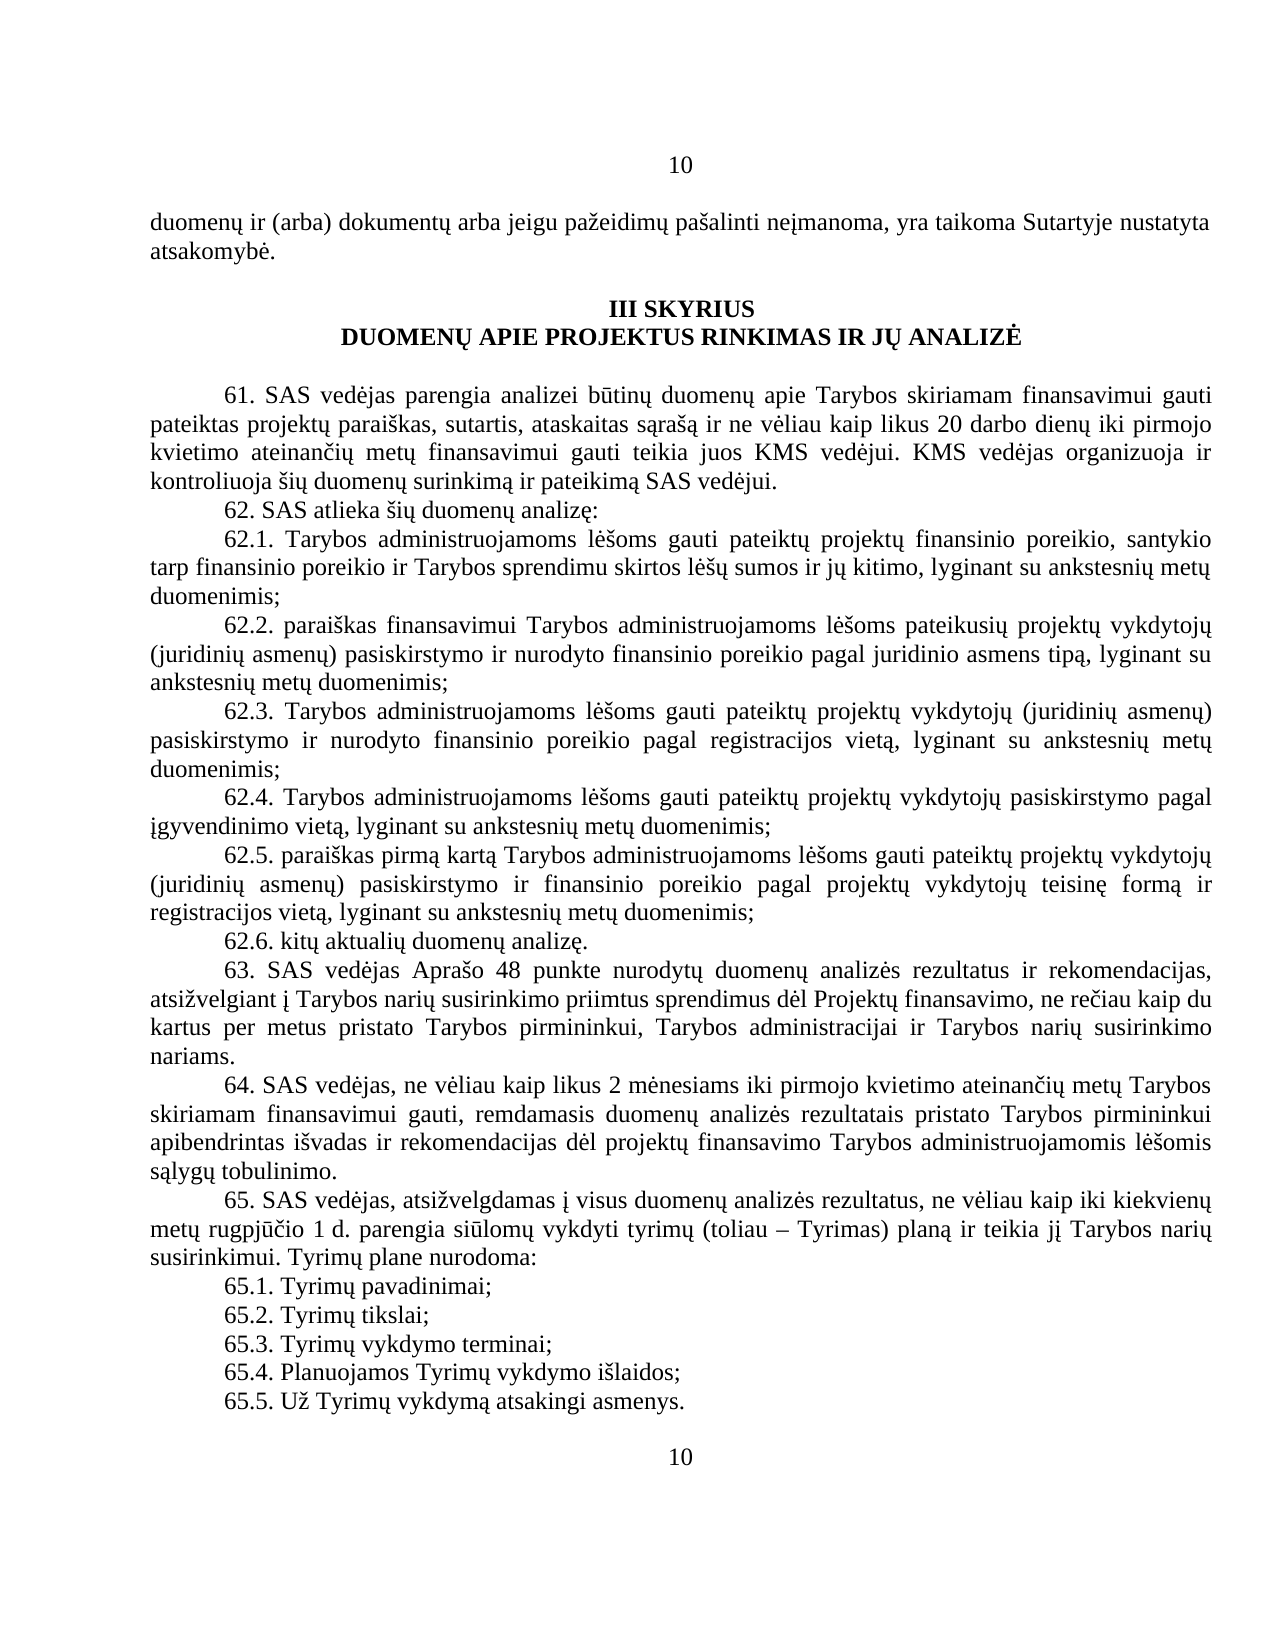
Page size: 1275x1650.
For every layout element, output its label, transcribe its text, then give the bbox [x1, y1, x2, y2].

text 61. SAS vedėjas parengia analizei būtinų duomenų apie Tarybos skiriamam finansavimui gauti pateiktas projektų paraiškas, sutartis, ataskaitas sąrašą ir ne vėliau kaip likus 20 darbo dienų iki pirmojo kvietimo ateinančių metų finansavimui gauti teikia juos KMS vedėjui. KMS vedėjas organizuoja ir kontroliuoja šių duomenų surinkimą ir pateikimą SAS vedėjui. [150, 380, 1213, 495]
text DUOMENŲ APIE PROJEKTUS RINKIMAS IR JŲ ANALIZĖ [150, 322, 1213, 351]
text duomenų ir (arba) dokumentų arba jeigu pažeidimų pašalinti neįmanoma, yra taikoma Sutartyje nustatyta atsakomybė. [150, 207, 1211, 265]
text 64. SAS vedėjas, ne vėliau kaip likus 2 mėnesiams iki pirmojo kvietimo ateinančių metų Tarybos skiriamam finansavimui gauti, remdamasis duomenų analizės rezultatais pristato Tarybos pirmininkui apibendrintas išvadas ir rekomendacijas dėl projektų finansavimo Tarybos administruojamomis lėšomis sąlygų tobulinimo. [150, 1070, 1213, 1185]
text III SKYRIUS [150, 294, 1213, 322]
text 65.5. Už Tyrimų vykdymą atsakingi asmenys. [150, 1386, 1213, 1415]
text 62.4. Tarybos administruojamoms lėšoms gauti pateiktų projektų vykdytojų pasiskirstymo pagal įgyvendinimo vietą, lyginant su ankstesnių metų duomenimis; [150, 782, 1213, 840]
text 65.1. Tyrimų pavadinimai; [150, 1271, 1213, 1300]
text 65. SAS vedėjas, atsižvelgdamas į visus duomenų analizės rezultatus, ne vėliau kaip iki kiekvienų metų rugpjūčio 1 d. parengia siūlomų vykdyti tyrimų (toliau – Tyrimas) planą ir teikia jį Tarybos narių susirinkimui. Tyrimų plane nurodoma: [150, 1185, 1213, 1271]
text 63. SAS vedėjas Aprašo 48 punkte nurodytų duomenų analizės rezultatus ir rekomendacijas, atsižvelgiant į Tarybos narių susirinkimo priimtus sprendimus dėl Projektų finansavimo, ne rečiau kaip du kartus per metus pristato Tarybos pirmininkui, Tarybos administracijai ir Tarybos narių susirinkimo nariams. [150, 955, 1213, 1070]
text 65.4. Planuojamos Tyrimų vykdymo išlaidos; [150, 1357, 1213, 1386]
text 62.6. kitų aktualių duomenų analizę. [150, 926, 1213, 955]
text 65.2. Tyrimų tikslai; [150, 1300, 1213, 1329]
text 62.3. Tarybos administruojamoms lėšoms gauti pateiktų projektų vykdytojų (juridinių asmenų) pasiskirstymo ir nurodyto finansinio poreikio pagal registracijos vietą, lyginant su ankstesnių metų duomenimis; [150, 696, 1213, 782]
text 65.3. Tyrimų vykdymo terminai; [150, 1329, 1213, 1357]
text 62.5. paraiškas pirmą kartą Tarybos administruojamoms lėšoms gauti pateiktų projektų vykdytojų (juridinių asmenų) pasiskirstymo ir finansinio poreikio pagal projektų vykdytojų teisinę formą ir registracijos vietą, lyginant su ankstesnių metų duomenimis; [150, 840, 1213, 926]
text 62.2. paraiškas finansavimui Tarybos administruojamoms lėšoms pateikusių projektų vykdytojų (juridinių asmenų) pasiskirstymo ir nurodyto finansinio poreikio pagal juridinio asmens tipą, lyginant su ankstesnių metų duomenimis; [150, 610, 1213, 696]
text 62.1. Tarybos administruojamoms lėšoms gauti pateiktų projektų finansinio poreikio, santykio tarp finansinio poreikio ir Tarybos sprendimu skirtos lėšų sumos ir jų kitimo, lyginant su ankstesnių metų duomenimis; [150, 524, 1213, 610]
text 62. SAS atlieka šių duomenų analizę: [150, 495, 1213, 524]
